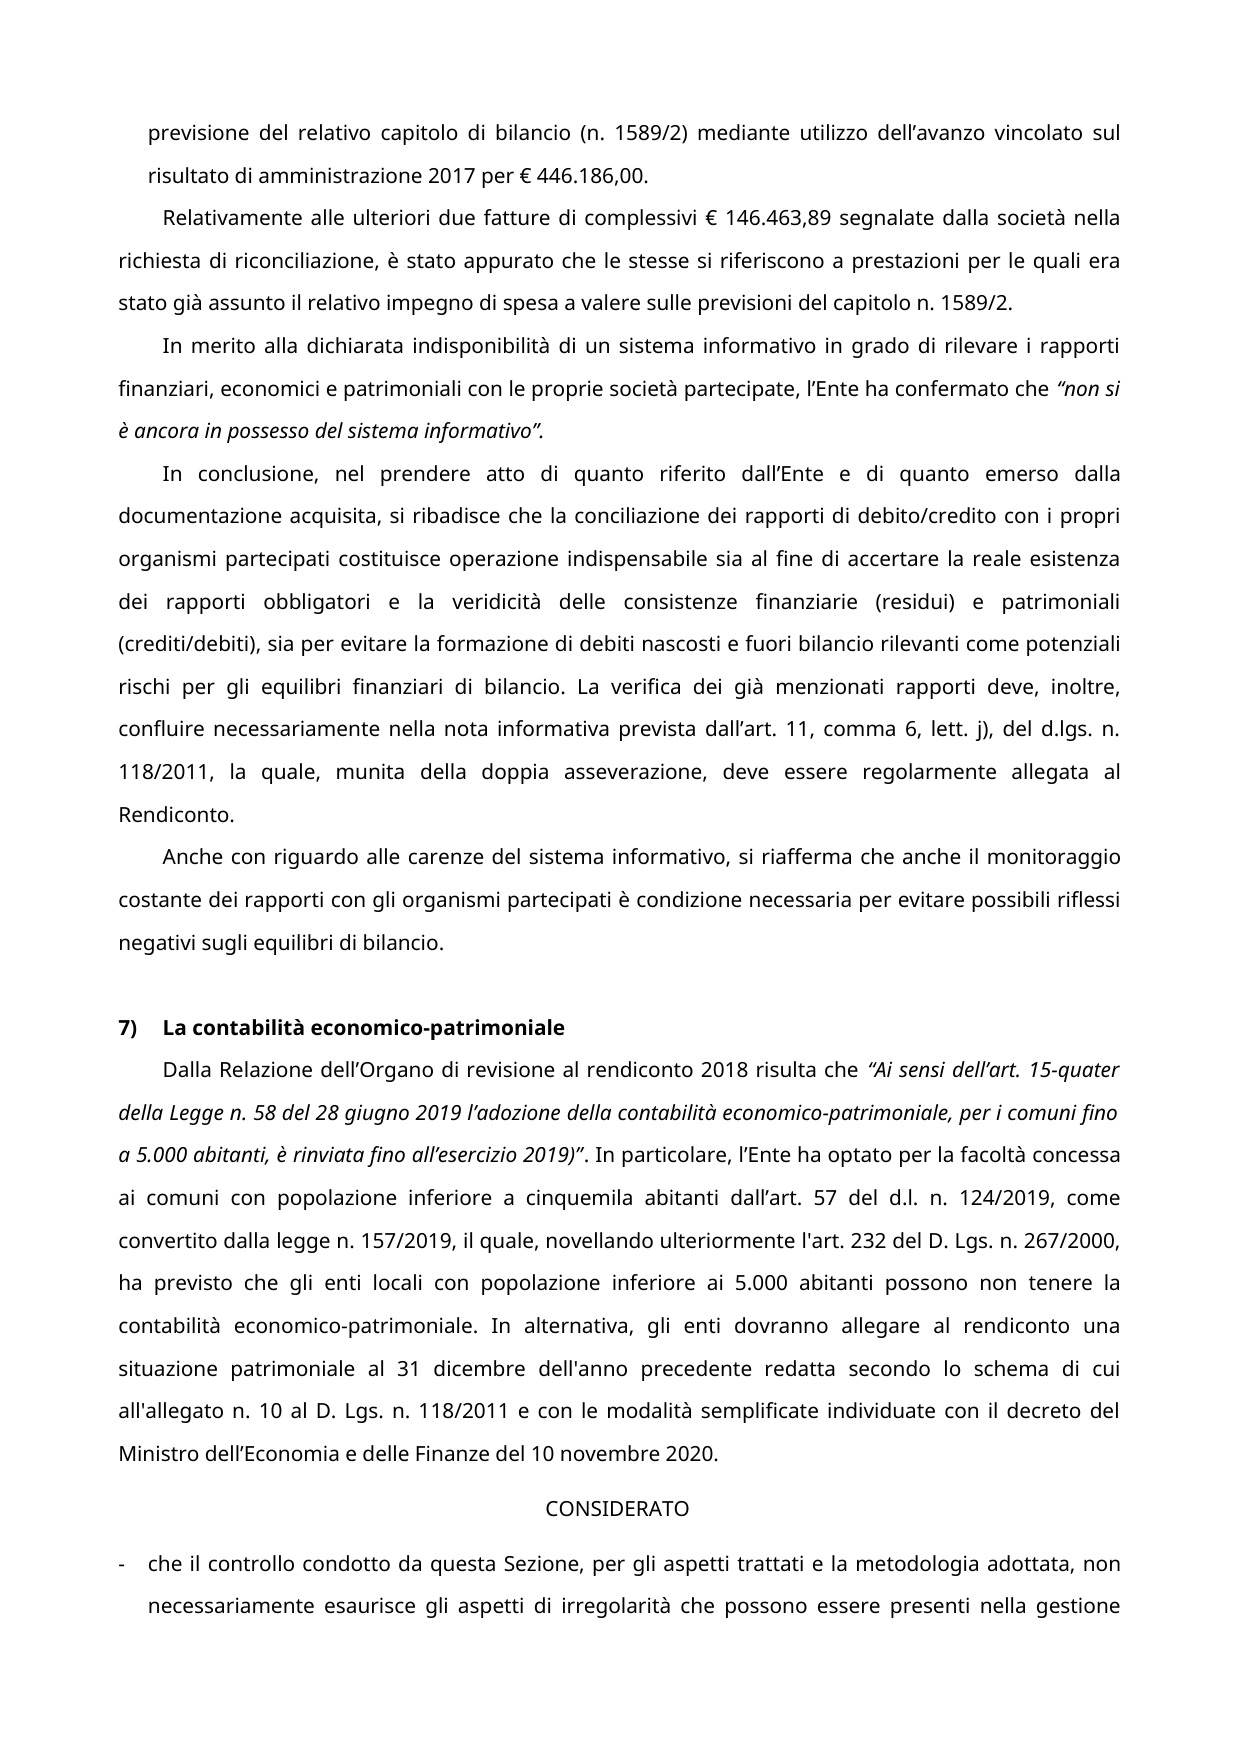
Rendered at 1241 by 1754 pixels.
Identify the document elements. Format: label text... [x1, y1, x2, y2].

list previsione del relativo capitolo di bilancio (n. 1589/2) mediante utilizzo dell’avanzo vincolato sul risultato di amministrazione 2017 per € 446.186,00. [118, 118, 1122, 189]
list Relativamente alle ulteriori due fatture di complessivi € 146.463,89 segnalate dalla società nella richiesta di riconciliazione, è stato appurato che le stesse si riferiscono a prestazioni per le quali era stato già assunto il relativo impegno di spesa a valere sulle previsioni del capitolo n. 1589/2. [118, 203, 1122, 317]
text In merito alla dichiarata indisponibilità di un sistema informativo in grado di rilevare i rapporti finanziari, economici e patrimoniali con le proprie società partecipate, l’Ente ha confermato che “non si è ancora in possesso del sistema informativo”. [118, 331, 1122, 445]
text CONSIDERATO [118, 1494, 1122, 1522]
list La contabilità economico-patrimoniale [118, 1013, 1122, 1041]
text Anche con riguardo alle carenze del sistema informativo, si riafferma che anche il monitoraggio costante dei rapporti con gli organismi partecipati è condizione necessaria per evitare possibili riflessi negativi sugli equilibri di bilancio. [118, 842, 1122, 956]
text Dalla Relazione dell’Organo di revisione al rendiconto 2018 risulta che “Ai sensi dell’art. 15-quater della Legge n. 58 del 28 giugno 2019 l’adozione della contabilità economico-patrimoniale, per i comuni fino a 5.000 abitanti, è rinviata fino all’esercizio 2019)”. In particolare, l’Ente ha optato per la facoltà concessa ai comuni con popolazione inferiore a cinquemila abitanti dall’art. 57 del d.l. n. 124/2019, come convertito dalla legge n. 157/2019, il quale, novellando ulteriormente l'art. 232 del D. Lgs. n. 267/2000, ha previsto che gli enti locali con popolazione inferiore ai 5.000 abitanti possono non tenere la contabilità economico-patrimoniale. In alternativa, gli enti dovranno allegare al rendiconto una situazione patrimoniale al 31 dicembre dell'anno precedente redatta secondo lo schema di cui all'allegato n. 10 al D. Lgs. n. 118/2011 e con le modalità semplificate individuate con il decreto del Ministro dell’Economia e delle Finanze del 10 novembre 2020. [118, 1055, 1122, 1467]
text In conclusione, nel prendere atto di quanto riferito dall’Ente e di quanto emerso dalla documentazione acquisita, si ribadisce che la conciliazione dei rapporti di debito/credito con i propri organismi partecipati costituisce operazione indispensabile sia al fine di accertare la reale esistenza dei rapporti obbligatori e la veridicità delle consistenze finanziarie (residui) e patrimoniali (crediti/debiti), sia per evitare la formazione di debiti nascosti e fuori bilancio rilevanti come potenziali rischi per gli equilibri finanziari di bilancio. La verifica dei già menzionati rapporti deve, inoltre, confluire necessariamente nella nota informativa prevista dall’art. 11, comma 6, lett. j), del d.lgs. n. 118/2011, la quale, munita della doppia asseverazione, deve essere regolarmente allegata al Rendiconto. [118, 459, 1122, 828]
text - che il controllo condotto da questa Sezione, per gli aspetti trattati e la metodologia adottata, non necessariamente esaurisce gli aspetti di irregolarità che possono essere presenti nella gestione [118, 1549, 1122, 1620]
